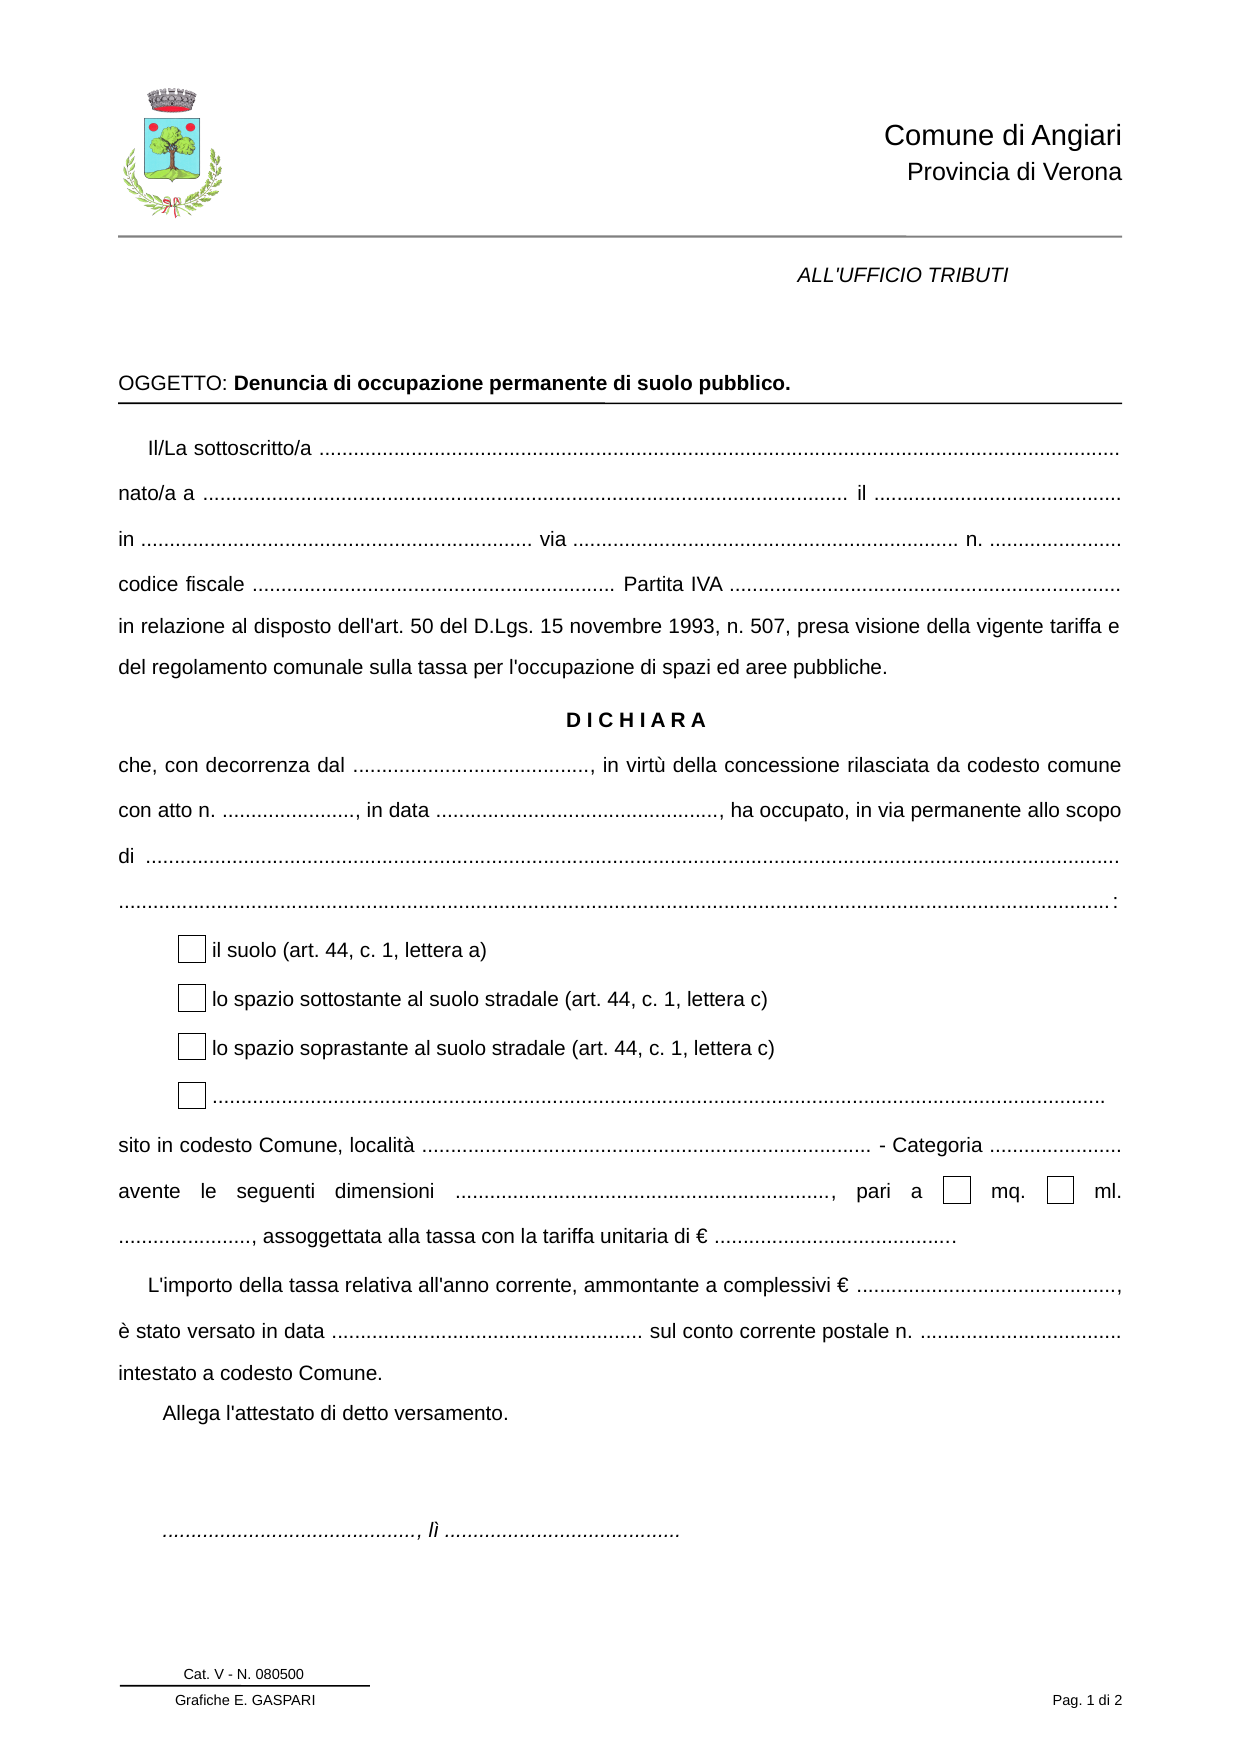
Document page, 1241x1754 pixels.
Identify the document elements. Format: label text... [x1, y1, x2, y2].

picture [122, 87, 224, 219]
text ............................................, lì ......................................... [162, 1514, 1122, 1542]
text sito in codesto Comune, località .............................................................................. - Categoria ....................... avente le seguenti dimensioni ................................................................., pari a mq. ml. ......................., assoggettata alla tassa con la tariffa unitaria di € .......................................... [118, 1129, 1122, 1249]
text OGGETTO: Denuncia di occupazione permanente di suolo pubblico. [118, 371, 1122, 395]
text lo spazio soprastante al suolo stradale (art. 44, c. 1, lettera c) [177, 1032, 944, 1061]
text Allega l'attestato di detto versamento. [162, 1401, 1122, 1425]
text L'importo della tassa relativa all'anno corrente, ammontante a complessivi € ............................................., è stato versato in data ...................................................... sul conto corrente postale n. ................................... intestato a codesto Comune. [118, 1269, 1122, 1384]
text lo spazio sottostante al suolo stradale (art. 44, c. 1, lettera c) [177, 983, 944, 1012]
text Il/La sottoscritto/a ........................................................................................................................................... nato/a a ................................................................................................................ il ........................................... in .................................................................... via ................................................................... n. ....................... codice fiscale ............................................................... Partita IVA .................................................................... in relazione al disposto dell'art. 50 del D.Lgs. 15 novembre 1993, n. 507, presa visione della vigente tariffa e del regolamento comunale sulla tassa per l'occupazione di spazi ed aree pubbliche. [118, 432, 1122, 679]
text Comune di Angiari [224, 118, 1122, 152]
subtitle ALL'UFFICIO TRIBUTI [797, 263, 1122, 287]
text che, con decorrenza dal ........................................., in virtù della concessione rilasciata da codesto comune con atto n. ......................., in data ................................................., ha occupato, in via permanente allo scopo di ......................................................................................................................................................................... ............................................................................................................................................................................: [118, 749, 1122, 914]
text ........................................................................................................................................................... [118, 1081, 1122, 1109]
text il suolo (art. 44, c. 1, lettera a) [177, 934, 1122, 963]
text D I C H I A R A [566, 708, 1122, 732]
text Provincia di Verona [224, 157, 1122, 185]
